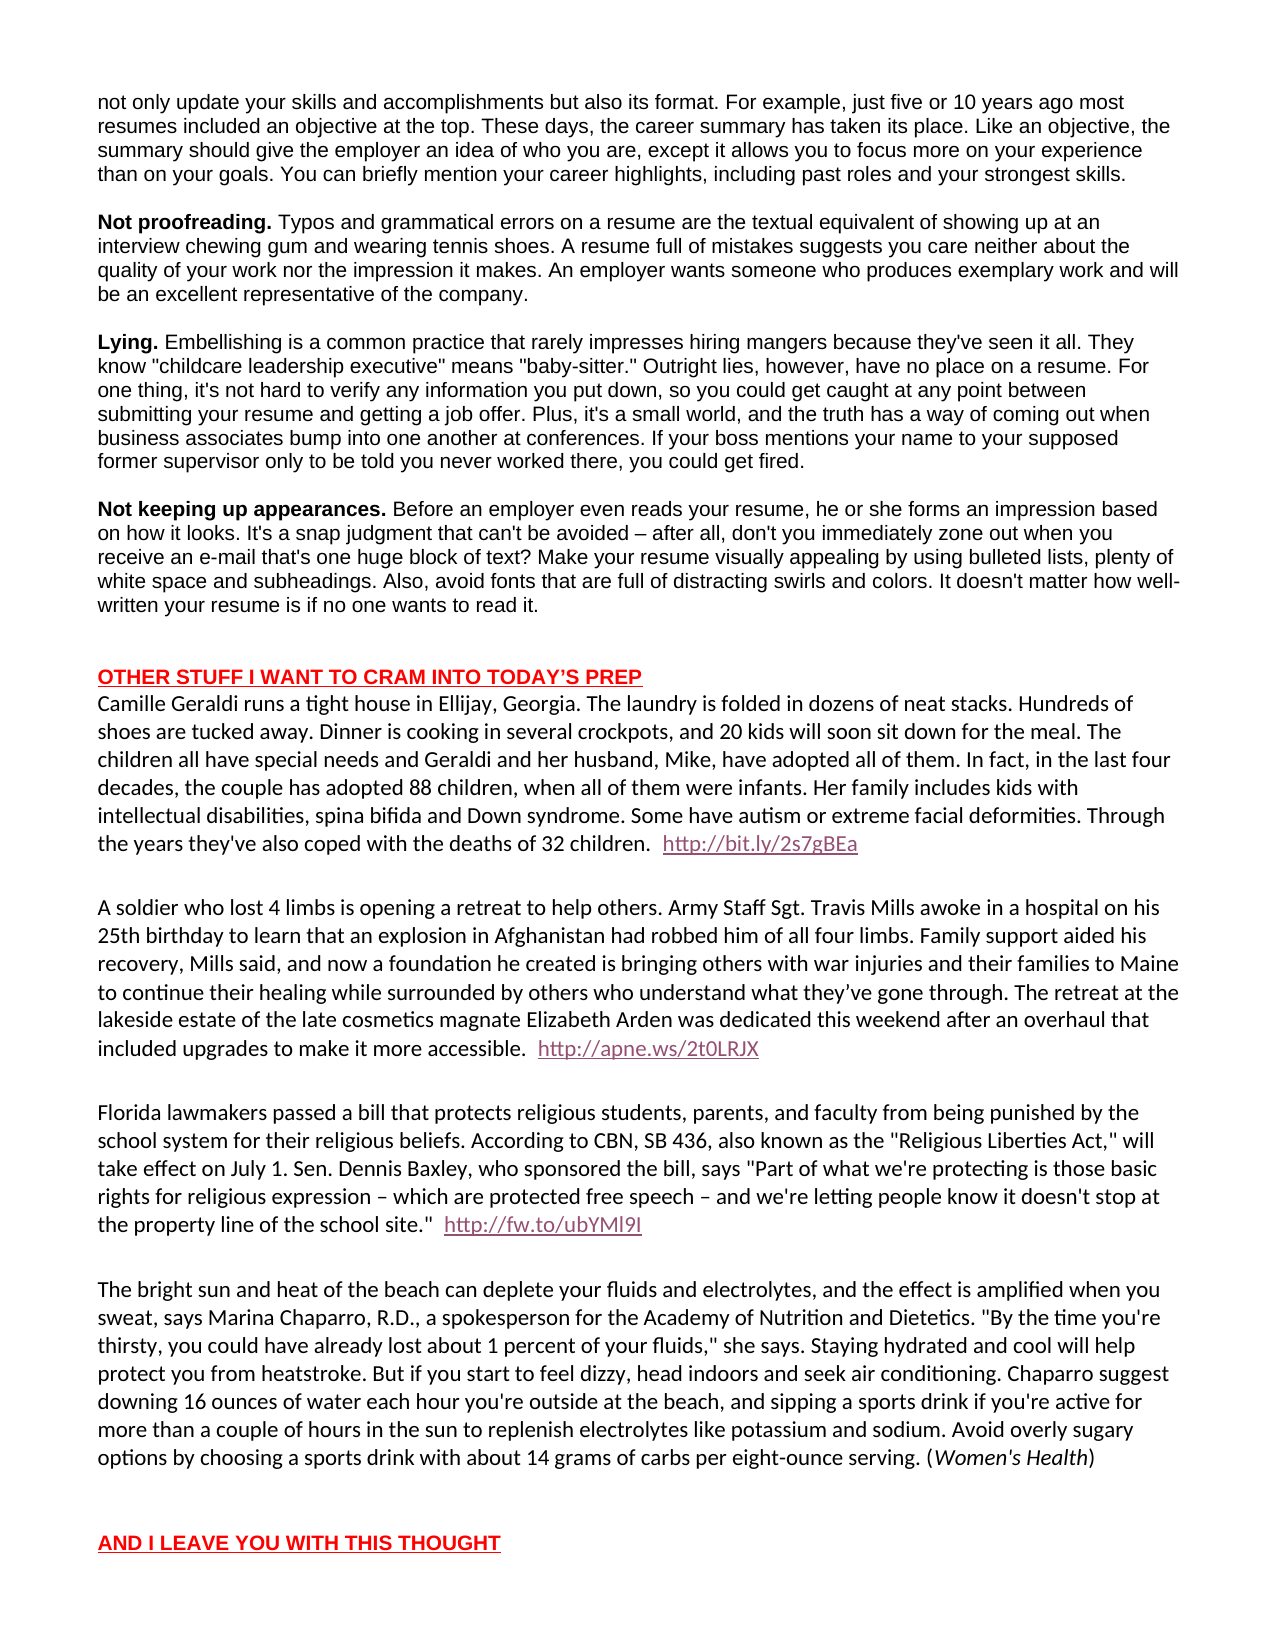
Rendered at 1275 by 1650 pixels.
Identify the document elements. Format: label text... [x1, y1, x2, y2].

text Lying. Embellishing is a common practice that rarely impresses hiring mangers because they've seen it all. They know "childcare leadership executive" means "baby-sitter." Outright lies, however, have no place on a resume. For one thing, it's not hard to verify any information you put down, so you could get caught at any point between submitting your resume and getting a job offer. Plus, it's a small world, and the truth has a way of coming out when business associates bump into one another at conferences. If your boss mentions your name to your supposed former supervisor only to be told you never worked there, you could get fired. [97, 329, 1185, 473]
text OTHER STUFF I WANT TO CRAM INTO TODAY’S PREP [97, 665, 1185, 689]
subtitle AND I LEAVE YOU WITH THIS THOUGHT [97, 1531, 1185, 1555]
text The bright sun and heat of the beach can deplete your fluids and electrolytes, and the effect is amplified when you sweat, says Marina Chaparro, R.D., a spokesperson for the Academy of Nutrition and Dietetics. "By the time you're thirsty, you could have already lost about 1 percent of your fluids," she says. Staying hydrated and cool will help protect you from heatstroke. But if you start to feel dizzy, head indoors and seek air conditioning. Chaparro suggest downing 16 ounces of water each hour you're outside at the beach, and sipping a sports drink if you're active for more than a couple of hours in the sun to replenish electrolytes like potassium and sodium. Avoid overly sugary options by choosing a sports drink with about 14 grams of carbs per eight-ounce serving. (Women's Health) [97, 1275, 1185, 1471]
text Not keeping up appearances. Before an employer even reads your resume, he or she forms an impression based on how it looks. It's a snap judgment that can't be avoided – after all, don't you immediately zone out when you receive an e-mail that's one huge block of text? Make your resume visually appealing by using bulleted lists, plenty of white space and subheadings. Also, avoid fonts that are full of distracting swirls and colors. It doesn't matter how well-written your resume is if no one wants to read it. [97, 497, 1185, 617]
text Camille Geraldi runs a tight house in Ellijay, Georgia. The laundry is folded in dozens of neat stacks. Hundreds of shoes are tucked away. Dinner is cooking in several crockpots, and 20 kids will soon sit down for the meal. The children all have special needs and Geraldi and her husband, Mike, have adopted all of them. In fact, in the last four decades, the couple has adopted 88 children, when all of them were infants. Her family includes kids with intellectual disabilities, spina bifida and Down syndrome. Some have autism or extreme facial deformities. Through the years they've also coped with the deaths of 32 children. http://bit.ly/2s7gBEa [97, 689, 1185, 857]
text Not proofreading. Typos and grammatical errors on a resume are the textual equivalent of showing up at an interview chewing gum and wearing tennis shoes. A resume full of mistakes suggests you care neither about the quality of your work nor the impression it makes. An employer wants someone who produces exemplary work and will be an excellent representative of the company. [97, 210, 1185, 306]
text Florida lawmakers passed a bill that protects religious students, parents, and faculty from being punished by the school system for their religious beliefs. According to CBN, SB 436, also known as the "Religious Liberties Act," will take effect on July 1. Sen. Dennis Baxley, who sponsored the bill, says "Part of what we're protecting is those basic rights for religious expression – which are protected free speech – and we're letting people know it doesn't stop at the property line of the school site." http://fw.to/ubYMl9I [97, 1098, 1185, 1238]
text not only update your skills and accomplishments but also its format. For example, just five or 10 years ago most resumes included an objective at the top. These days, the career summary has taken its place. Like an objective, the summary should give the employer an idea of who you are, except it allows you to focus more on your experience than on your goals. You can briefly mention your career highlights, including past roles and your strongest skills. [97, 90, 1185, 186]
text A soldier who lost 4 limbs is opening a retreat to help others. Army Staff Sgt. Travis Mills awoke in a hospital on his 25th birthday to learn that an explosion in Afghanistan had robbed him of all four limbs. Family support aided his recovery, Mills said, and now a foundation he created is bringing others with war injuries and their families to Maine to continue their healing while surrounded by others who understand what they’ve gone through. The retreat at the lakeside estate of the late cosmetics magnate Elizabeth Arden was dedicated this weekend after an overhaul that included upgrades to make it more accessible. http://apne.ws/2t0LRJX [97, 893, 1185, 1062]
